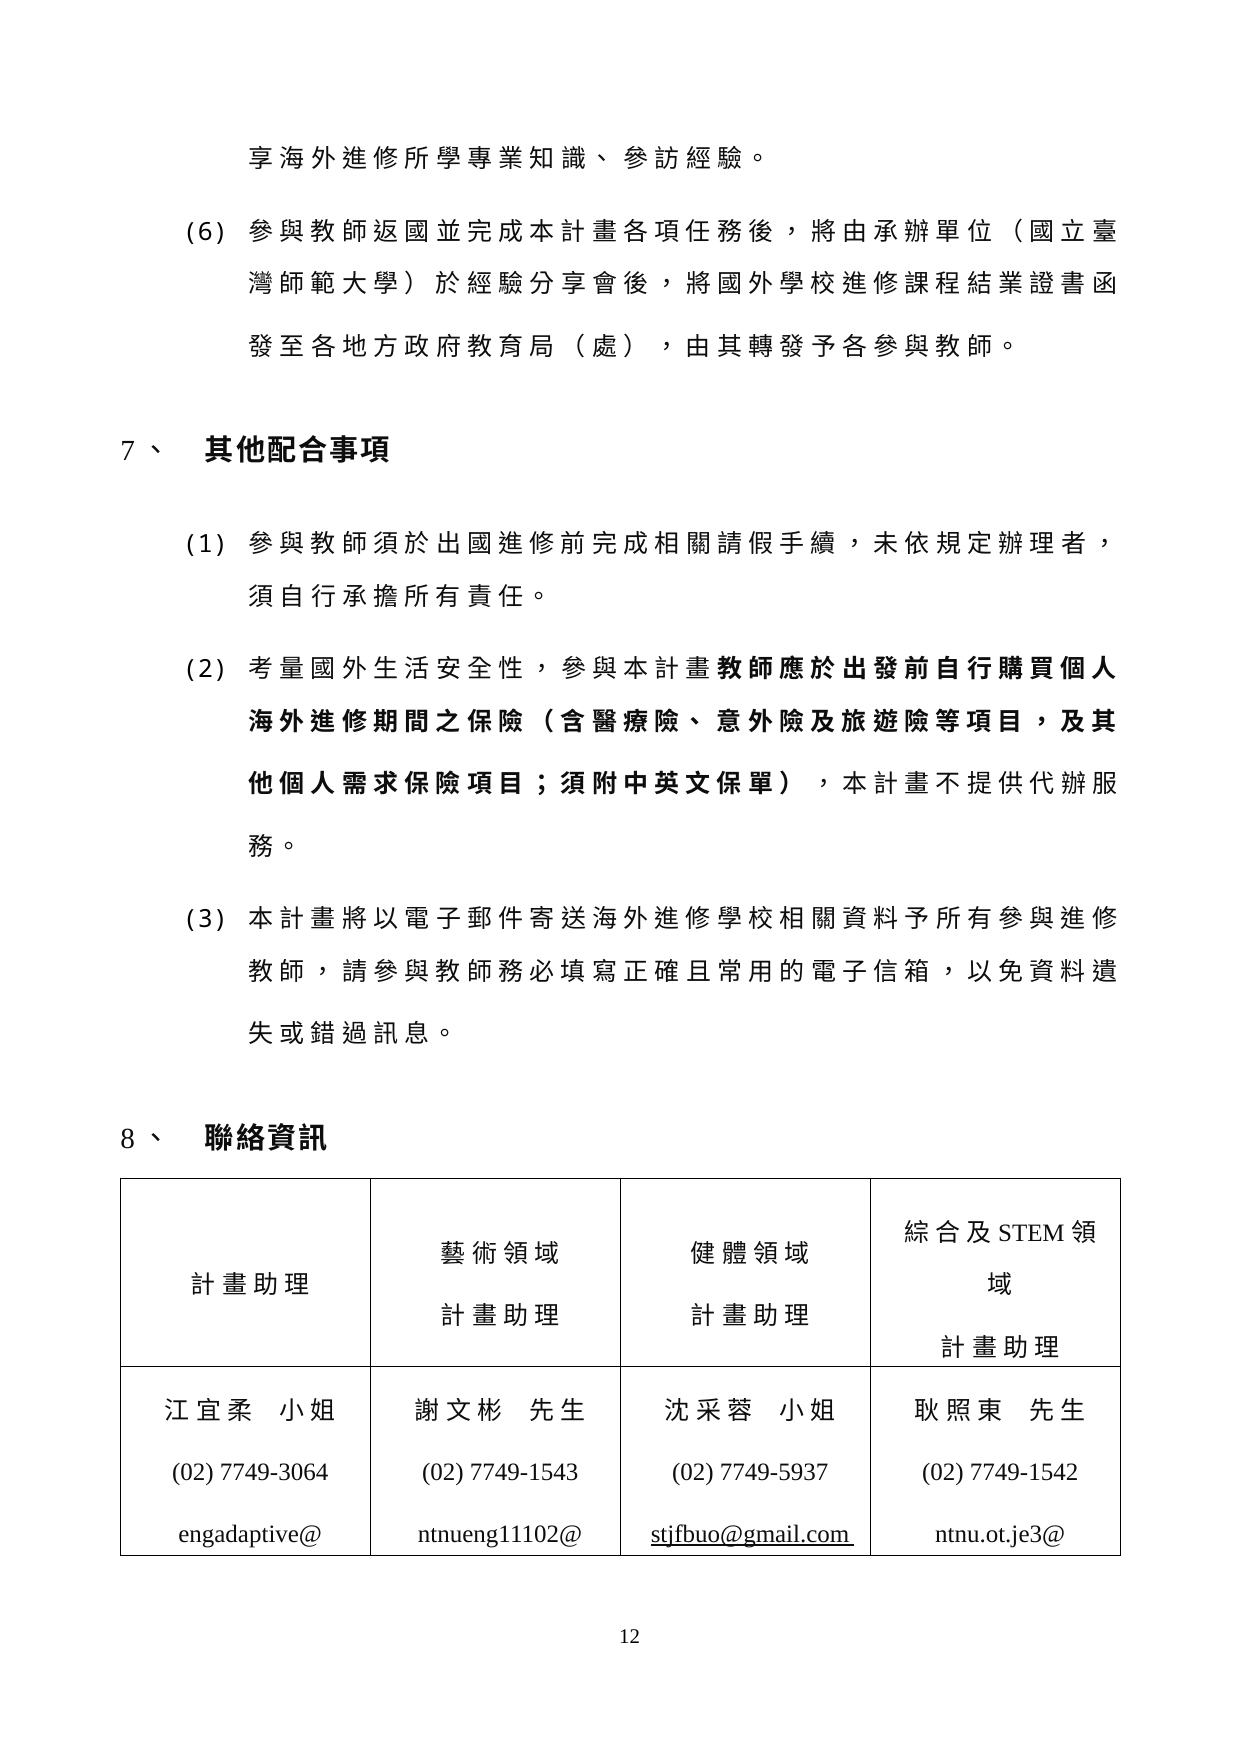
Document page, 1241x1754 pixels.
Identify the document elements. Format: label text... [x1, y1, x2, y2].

table_cell 耿照東 先生 (02) 7749-1542 ntnu.ot.je3@ [871, 1367, 1120, 1554]
list 享海外進修所學專業知識、參訪經驗。 [173, 115, 1120, 177]
table_header 綜合及STEM領域 計畫助理 [871, 1179, 1120, 1366]
list 參與教師須於出國進修前完成相關請假手續，未依規定辦理者，須自行承擔所有責任。 [173, 490, 1120, 615]
table_header 藝術領域 計畫助理 [371, 1179, 620, 1366]
table_cell 謝文彬 先生 (02) 7749-1543 ntnueng11102@ [371, 1367, 620, 1554]
list 考量國外生活安全性，參與本計畫教師應於出發前自行購買個人海外進修期間之保險（含醫療險、意外險及旅遊險等項目，及其他個人需求保險項目；須附中英文保單），本計畫不提供代辦服務。 [173, 615, 1120, 865]
table_header 計畫助理 [121, 1179, 370, 1366]
list 參與教師返國並完成本計畫各項任務後，將由承辦單位（國立臺灣師範大學）於經驗分享會後，將國外學校進修課程結業證書函發至各地方政府教育局（處），由其轉發予各參與教師。 [173, 177, 1120, 365]
list 本計畫將以電子郵件寄送海外進修學校相關資料予所有參與進修教師，請參與教師務必填寫正確且常用的電子信箱，以免資料遺失或錯過訊息。 [173, 865, 1120, 1052]
table_cell 江宜柔 小姐 (02) 7749-3064 engadaptive@ [121, 1367, 370, 1554]
table_header 健體領域 計畫助理 [621, 1179, 870, 1366]
list 聯絡資訊 [120, 1052, 1120, 1177]
table_cell 沈采蓉 小姐 (02) 7749-5937 stjfbuo@gmail.com [621, 1367, 870, 1554]
list 其他配合事項 [120, 365, 1120, 490]
